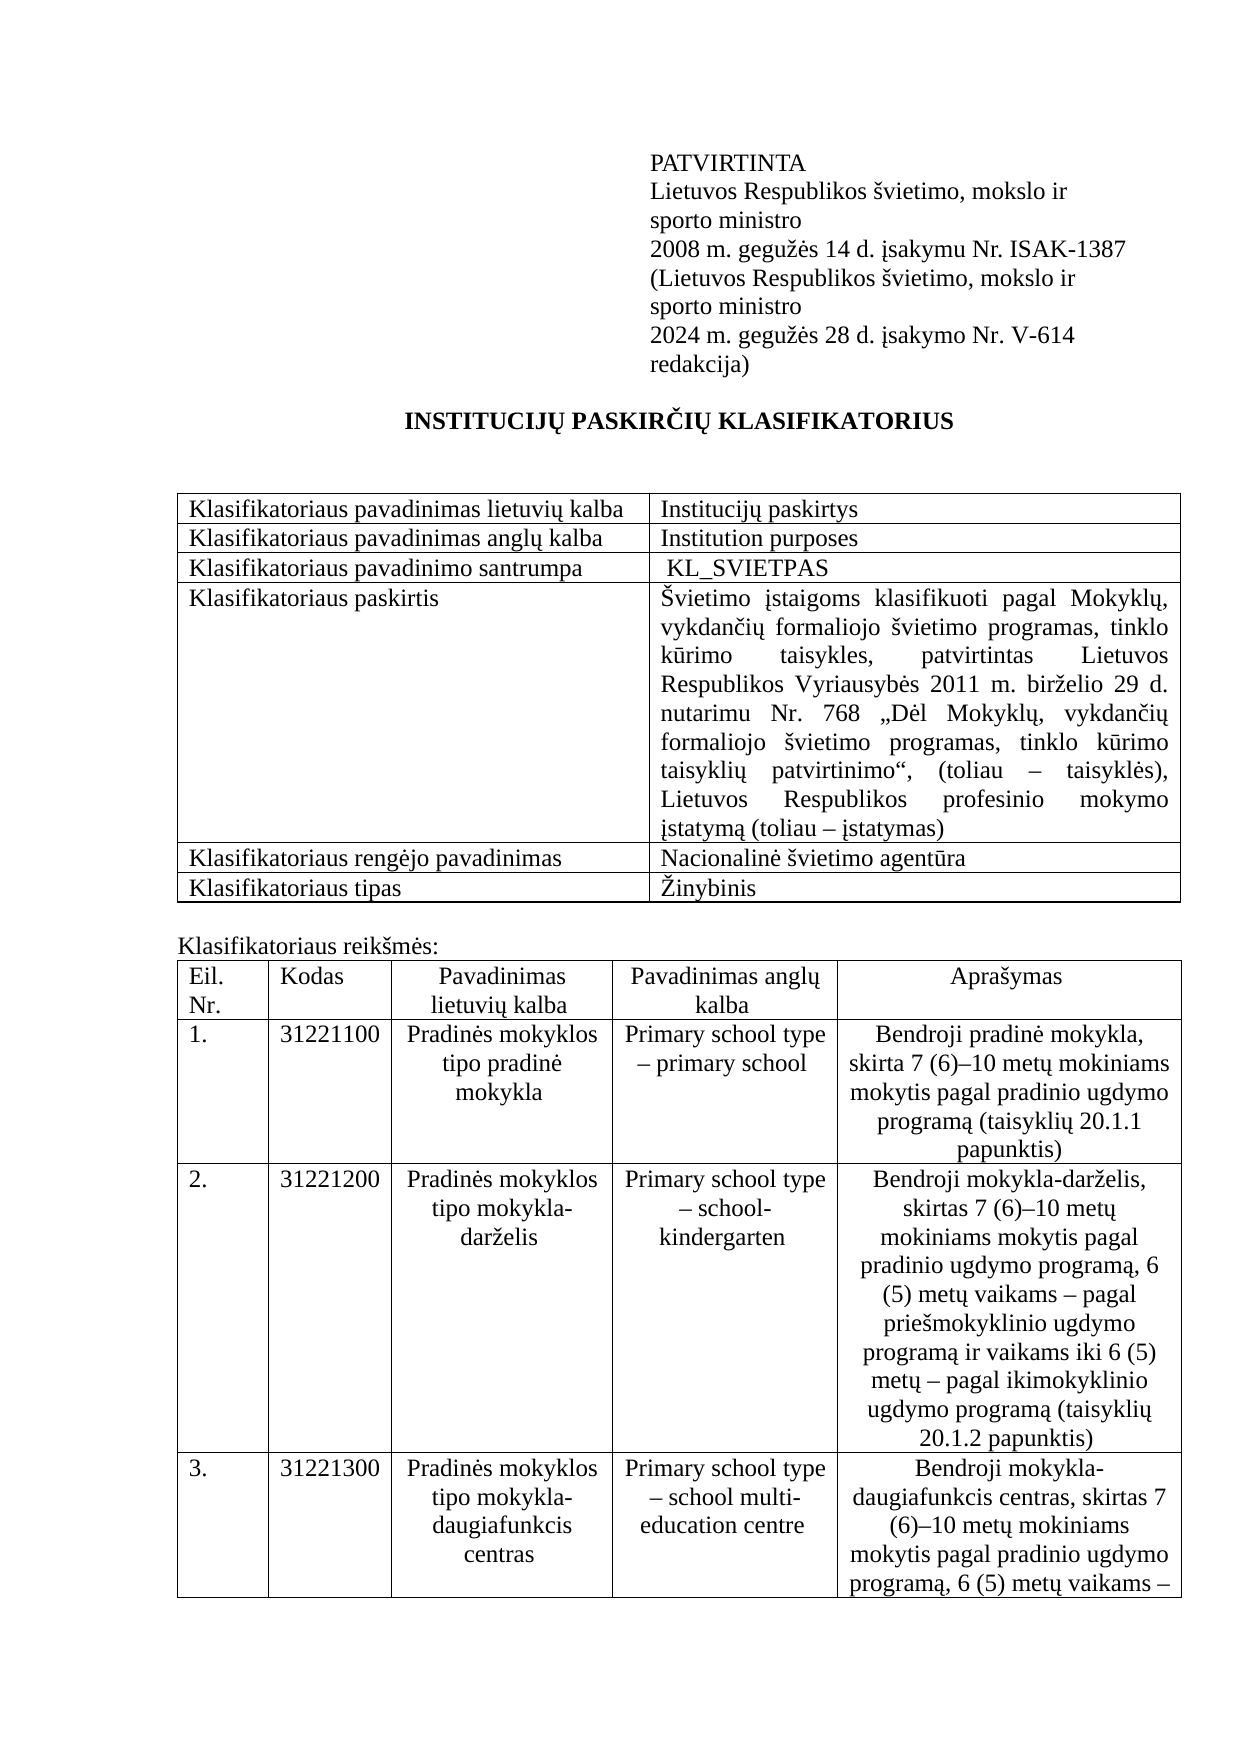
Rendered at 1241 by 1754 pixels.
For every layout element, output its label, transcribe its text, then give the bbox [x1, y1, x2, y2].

table_cell KL_SVIETPAS [650, 553, 1180, 582]
table_header Eil. Nr. [178, 961, 268, 1018]
table_cell Bendroji mokykla-daugiafunkcis centras, skirtas 7 (6)–10 metų mokiniams mokytis pagal pradinio ugdymo programą, 6 (5) metų vaikams – [838, 1453, 1181, 1597]
table_cell Primary school type – school-kindergarten [613, 1164, 837, 1452]
text (Lietuvos Respublikos švietimo, mokslo ir [177, 263, 1181, 291]
table_cell Nacionalinė švietimo agentūra [650, 843, 1180, 872]
table_header Kodas [269, 961, 391, 1018]
table_cell 3. [178, 1453, 268, 1597]
table_cell Primary school type – school multi-education centre [613, 1453, 837, 1597]
text Klasifikatoriaus reikšmės: [177, 931, 1181, 960]
text PATVIRTINTA [177, 148, 1181, 176]
table_cell Pradinės mokyklos tipo mokykla-daugiafunkcis centras [392, 1453, 612, 1597]
text sporto ministro [177, 205, 1181, 234]
table_cell Pradinės mokyklos tipo mokykla-darželis [392, 1164, 612, 1452]
table_cell 2. [178, 1164, 268, 1452]
table_cell Klasifikatoriaus rengėjo pavadinimas [178, 843, 649, 872]
table_cell Klasifikatoriaus pavadinimas anglų kalba [178, 524, 649, 552]
text 2008 m. gegužės 14 d. įsakymu Nr. ISAK-1387 [177, 234, 1181, 263]
table_cell Institution purposes [650, 524, 1180, 552]
table_cell Žinybinis [650, 873, 1180, 901]
table_cell Klasifikatoriaus tipas [178, 873, 649, 901]
text sporto ministro [177, 291, 1181, 320]
table_cell Bendroji pradinė mokykla, skirta 7 (6)–10 metų mokiniams mokytis pagal pradinio ugdymo programą (taisyklių 20.1.1 papunktis) [838, 1020, 1181, 1163]
table_cell Klasifikatoriaus paskirtis [178, 583, 649, 842]
table_header Aprašymas [838, 961, 1181, 1018]
table_cell 31221100 [269, 1020, 391, 1163]
text Lietuvos Respublikos švietimo, mokslo ir [177, 176, 1181, 205]
table_header Klasifikatoriaus pavadinimas lietuvių kalba [178, 494, 649, 522]
table_cell 31221200 [269, 1164, 391, 1452]
table_header Pavadinimas lietuvių kalba [392, 961, 612, 1018]
table_header Institucijų paskirtys [650, 494, 1180, 522]
table_cell 31221300 [269, 1453, 391, 1597]
table_cell 1. [178, 1020, 268, 1163]
text redakcija) [177, 349, 1181, 378]
text 2024 m. gegužės 28 d. įsakymo Nr. V-614 [177, 320, 1181, 349]
text INSTITUCIJŲ PASKIRČIŲ KLASIFIKATORIUS [177, 406, 1181, 435]
table_header Pavadinimas anglų kalba [613, 961, 837, 1018]
table_cell Bendroji mokykla-darželis, skirtas 7 (6)–10 metų mokiniams mokytis pagal pradinio ugdymo programą, 6 (5) metų vaikams – pagal priešmokyklinio ugdymo programą ir vaikams iki 6 (5) metų – pagal ikimokyklinio ugdymo programą (taisyklių 20.1.2 papunktis) [838, 1164, 1181, 1452]
table_cell Švietimo įstaigoms klasifikuoti pagal Mokyklų, vykdančių formaliojo švietimo programas, tinklo kūrimo taisykles, patvirtintas Lietuvos Respublikos Vyriausybės 2011 m. birželio 29 d. nutarimu Nr. 768 „Dėl Mokyklų, vykdančių formaliojo švietimo programas, tinklo kūrimo taisyklių patvirtinimo“, (toliau – taisyklės), Lietuvos Respublikos profesinio mokymo įstatymą (toliau – įstatymas) [650, 583, 1180, 842]
table_cell Pradinės mokyklos tipo pradinė mokykla [392, 1020, 612, 1163]
table_cell Klasifikatoriaus pavadinimo santrumpa [178, 553, 649, 582]
table_cell Primary school type – primary school [613, 1020, 837, 1163]
